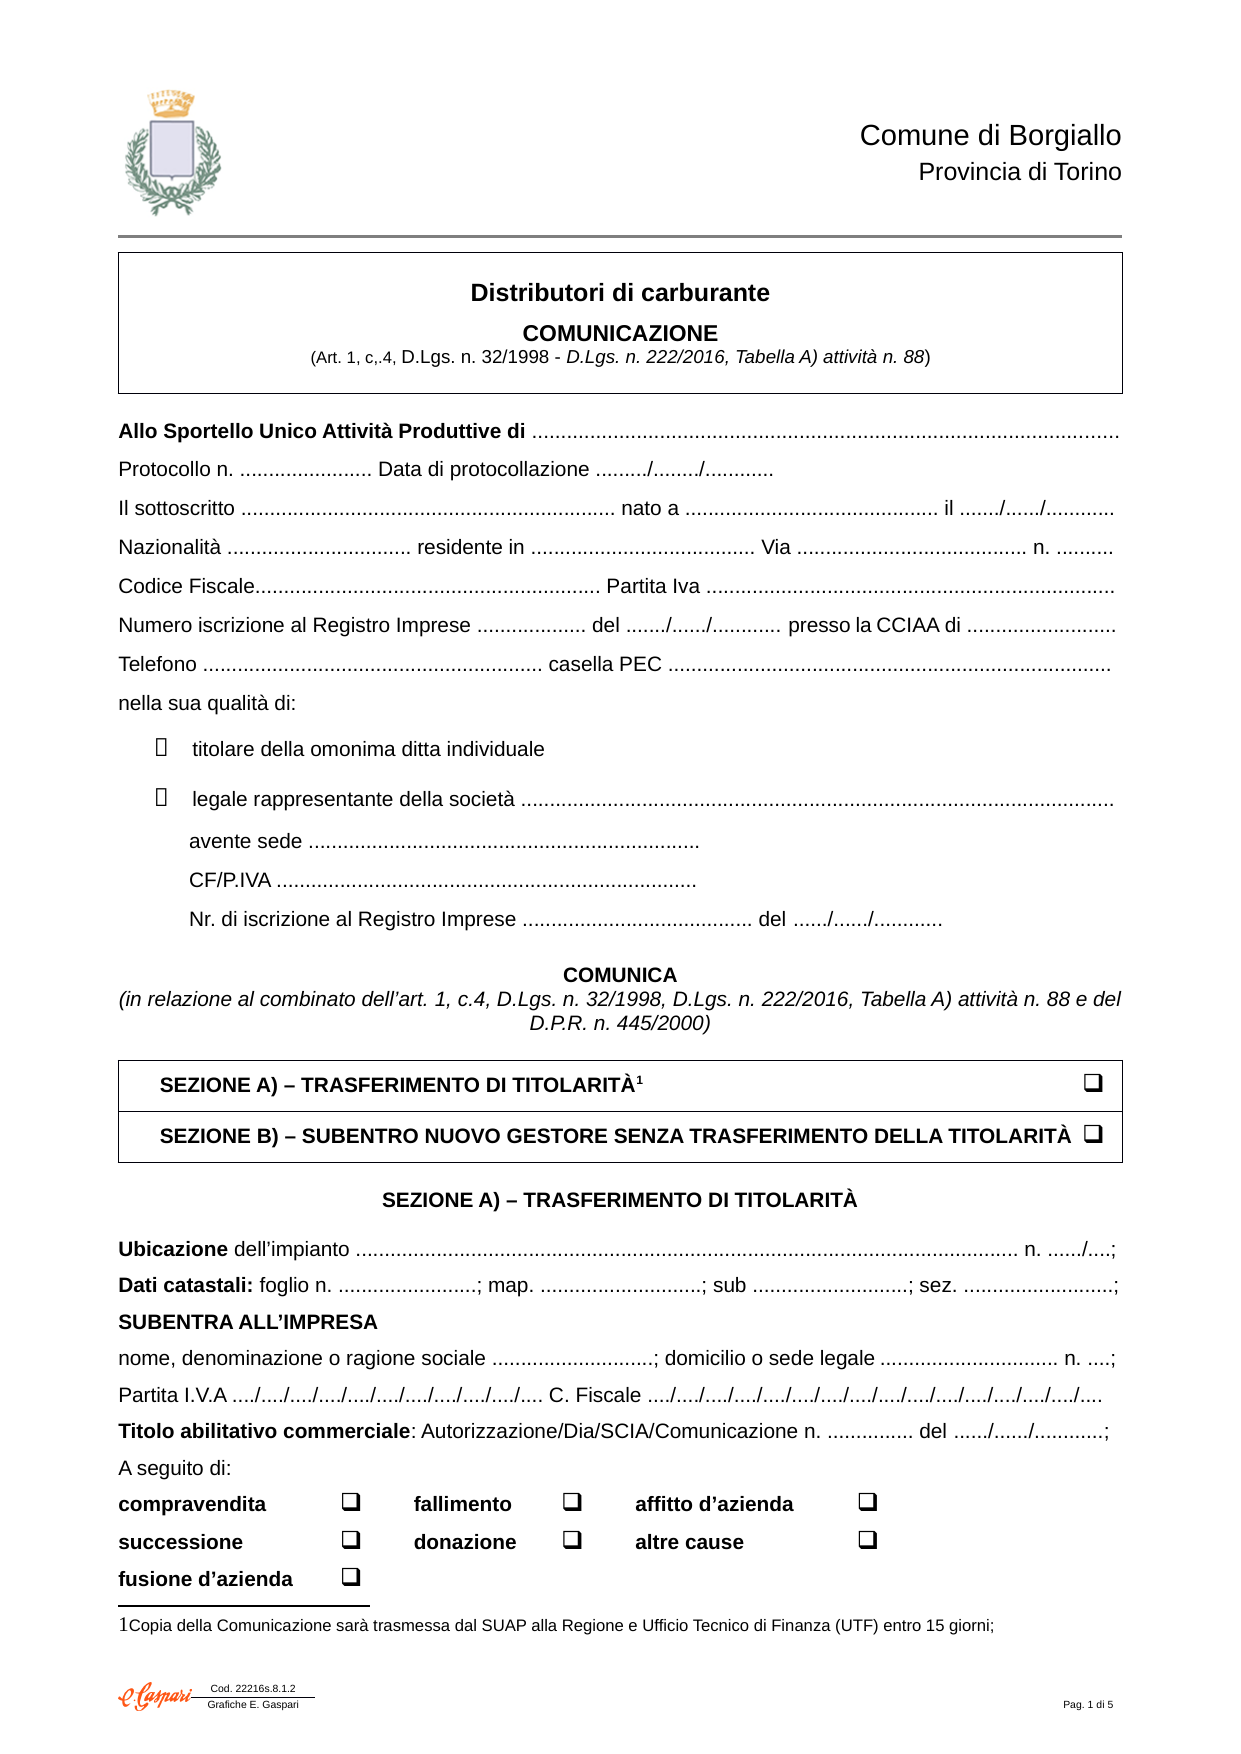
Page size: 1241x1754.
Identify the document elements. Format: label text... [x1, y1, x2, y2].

text Ubicazione dell’impianto ................................................................................................................... n. ....../....; [118, 1237, 1122, 1261]
text SEZIONE A) – TRASFERIMENTO DI TITOLARITÀ [118, 1188, 1122, 1212]
text COMUNICA [118, 963, 1122, 987]
text  legale rappresentante della società ....................................................................................................... [153, 779, 1122, 813]
text Codice Fiscale............................................................ Partita Iva ....................................................................... [118, 574, 1122, 598]
text Comune di Borgiallo [118, 118, 1122, 152]
text compravendita  fallimento  affitto d’azienda  [118, 1492, 1122, 1517]
text Dati catastali: foglio n. ........................; map. ............................; sub ...........................; sez. ..........................; [118, 1273, 1122, 1297]
table_header Distributori di carburante COMUNICAZIONE (Art. 1, c,.4, D.Lgs. n. 32/1998 - D.Lgs. n. 222/2016, Tabella A) attività n. 88) [119, 253, 1122, 392]
text Nazionalità ................................ residente in ....................................... Via ........................................ n. .......... [118, 535, 1122, 559]
text A seguito di: [118, 1456, 1122, 1479]
text Allo Sportello Unico Attività Produttive di [118, 418, 1122, 442]
table_cell SEZIONE B) – SUBENTRO NUOVO GESTORE SENZA TRASFERIMENTO DELLA TITOLARITÀ  [119, 1112, 1122, 1162]
text Telefono ........................................................... casella PEC ............................................................................. [118, 652, 1122, 676]
text nella sua qualità di: [118, 690, 1122, 714]
text  titolare della omonima ditta individuale [153, 729, 1122, 763]
text fusione d’azienda  [118, 1567, 1122, 1592]
picture [122, 152, 224, 157]
text (in relazione al combinato dell’art. 1, c.4, D.Lgs. n. 32/1998, D.Lgs. n. 222/2016, Tabella A) attività n. 88 e del D.P.R. n. 445/2000) [118, 987, 1122, 1035]
text nome, denominazione o ragione sociale ............................; domicilio o sede legale ............................... n. ....; [118, 1346, 1122, 1370]
picture [118, 1682, 192, 1711]
text Nr. di iscrizione al Registro Imprese ........................................ del ....../....../............ [189, 907, 1122, 931]
text SUBENTRA ALL’IMPRESA [118, 1310, 1122, 1334]
text Titolo abilitativo commerciale: Autorizzazione/Dia/SCIA/Comunicazione n. ............... del ....../....../............; [118, 1419, 1122, 1443]
text Numero iscrizione al Registro Imprese ................... del ......./....../............ presso la CCIAA di .......................... [118, 613, 1122, 637]
table_header SEZIONE A) – TRASFERIMENTO DI TITOLARITÀ  [119, 1061, 1122, 1111]
text Partita I.V.A ..../..../..../..../..../..../..../..../..../..../.... C. Fiscale ..../..../..../..../..../..../..../..../..../..../..../..../..../..../..../.... [118, 1383, 1122, 1407]
picture [122, 87, 224, 118]
text Provincia di Torino [118, 157, 1122, 185]
text successione  donazione  altre cause  [118, 1529, 1122, 1554]
text Il sottoscritto ................................................................. nato a ............................................ il ......./....../............ [118, 496, 1122, 520]
text avente sede .................................................................... [189, 829, 1122, 853]
text Protocollo n. ....................... Data di protocollazione ........./......../............ [118, 457, 1122, 481]
picture [122, 185, 224, 219]
text CF/P.IVA ......................................................................... [189, 868, 1122, 892]
